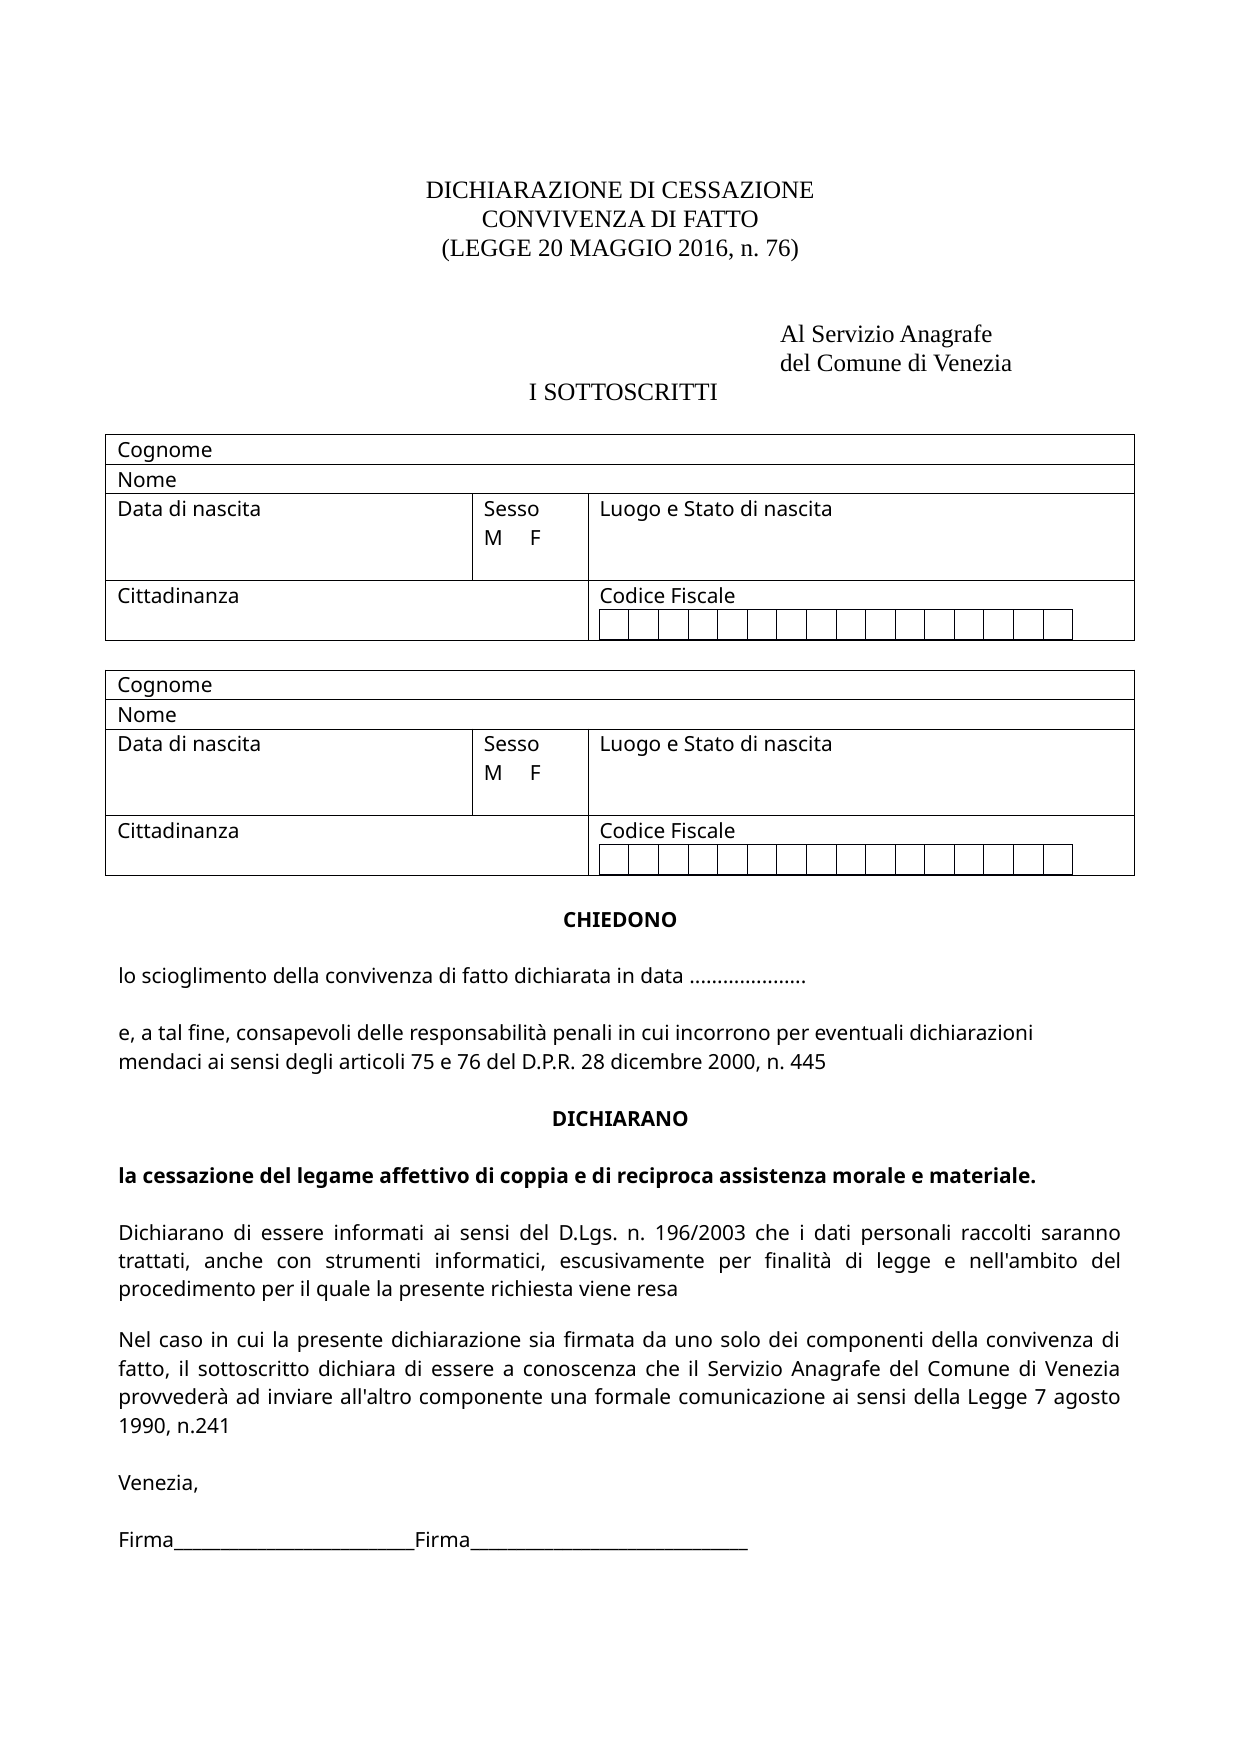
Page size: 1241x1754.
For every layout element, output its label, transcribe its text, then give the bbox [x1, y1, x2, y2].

table_cell Sesso M F [473, 730, 588, 815]
table_header [837, 610, 865, 639]
table_header [866, 610, 895, 639]
table_header [777, 610, 806, 639]
text del Comune di Venezia [118, 348, 1122, 377]
table_header [1014, 610, 1043, 639]
table_header Cognome [106, 435, 1134, 464]
table_cell Luogo e Stato di nascita [589, 494, 1134, 580]
table_header Cognome [106, 671, 1134, 699]
table_header [984, 610, 1013, 639]
table_header [748, 610, 776, 639]
text DICHIARANO [118, 1104, 1122, 1132]
table_header [837, 845, 865, 874]
table_header [955, 610, 983, 639]
table_header [629, 610, 658, 639]
table_header [600, 845, 628, 874]
table_header [1044, 610, 1072, 639]
table_header [896, 845, 924, 874]
table_header [659, 610, 688, 639]
table_header [748, 845, 776, 874]
table_cell Nome [106, 700, 1134, 728]
table_header [984, 845, 1013, 874]
table_cell Data di nascita [106, 730, 472, 815]
table_cell Codice Fiscale [589, 581, 1134, 640]
table_cell Cittadinanza [106, 581, 588, 640]
table_header [689, 610, 717, 639]
table_header [659, 845, 688, 874]
table_header [1044, 845, 1072, 874]
table_header [1014, 845, 1043, 874]
text Venezia, [118, 1468, 1122, 1496]
text la cessazione del legame affettivo di coppia e di reciproca assistenza morale e materiale. [118, 1161, 1122, 1189]
text I SOTTOSCRITTI [118, 377, 1122, 406]
text lo scioglimento della convivenza di fatto dichiarata in data ..................... [118, 962, 1122, 990]
table_cell Data di nascita [106, 494, 472, 580]
table_header [807, 845, 836, 874]
text Dichiarano di essere informati ai sensi del D.Lgs. n. 196/2003 che i dati personali raccolti saranno trattati, anche con strumenti informatici, escusivamente per finalità di legge e nell'ambito del procedimento per il quale la presente richiesta viene resa [118, 1218, 1122, 1303]
table_header [925, 610, 954, 639]
table_header [718, 610, 747, 639]
table_cell Luogo e Stato di nascita [589, 730, 1134, 815]
table_cell Nome [106, 465, 1134, 493]
text Nel caso in cui la presente dichiarazione sia firmata da uno solo dei componenti della convivenza di fatto, il sottoscritto dichiara di essere a conoscenza che il Servizio Anagrafe del Comune di Venezia provvederà ad inviare all'altro componente una formale comunicazione ai sensi della Legge 7 agosto 1990, n.241 [118, 1326, 1122, 1439]
text CHIEDONO [118, 905, 1122, 933]
table_header [955, 845, 983, 874]
text DICHIARAZIONE DI CESSAZIONE [118, 176, 1122, 204]
table_header [807, 610, 836, 639]
table_header [689, 845, 717, 874]
table_header [629, 845, 658, 874]
table_header [600, 610, 628, 639]
table_header [866, 845, 895, 874]
text Firma__________________________Firma______________________________ [118, 1525, 1122, 1553]
text CONVIVENZA DI FATTO [118, 204, 1122, 233]
text (LEGGE 20 MAGGIO 2016, n. 76) [118, 233, 1122, 262]
table_cell Sesso M F [473, 494, 588, 580]
text e, a tal fine, consapevoli delle responsabilità penali in cui incorrono per eventuali dichiarazioni mendaci ai sensi degli articoli 75 e 76 del D.P.R. 28 dicembre 2000, n. 445 [118, 1018, 1122, 1075]
table_header [777, 845, 806, 874]
table_cell Cittadinanza [106, 816, 588, 875]
table_cell Codice Fiscale [589, 816, 1134, 875]
text Al Servizio Anagrafe [118, 319, 1122, 348]
table_header [896, 610, 924, 639]
table_header [925, 845, 954, 874]
table_header [718, 845, 747, 874]
